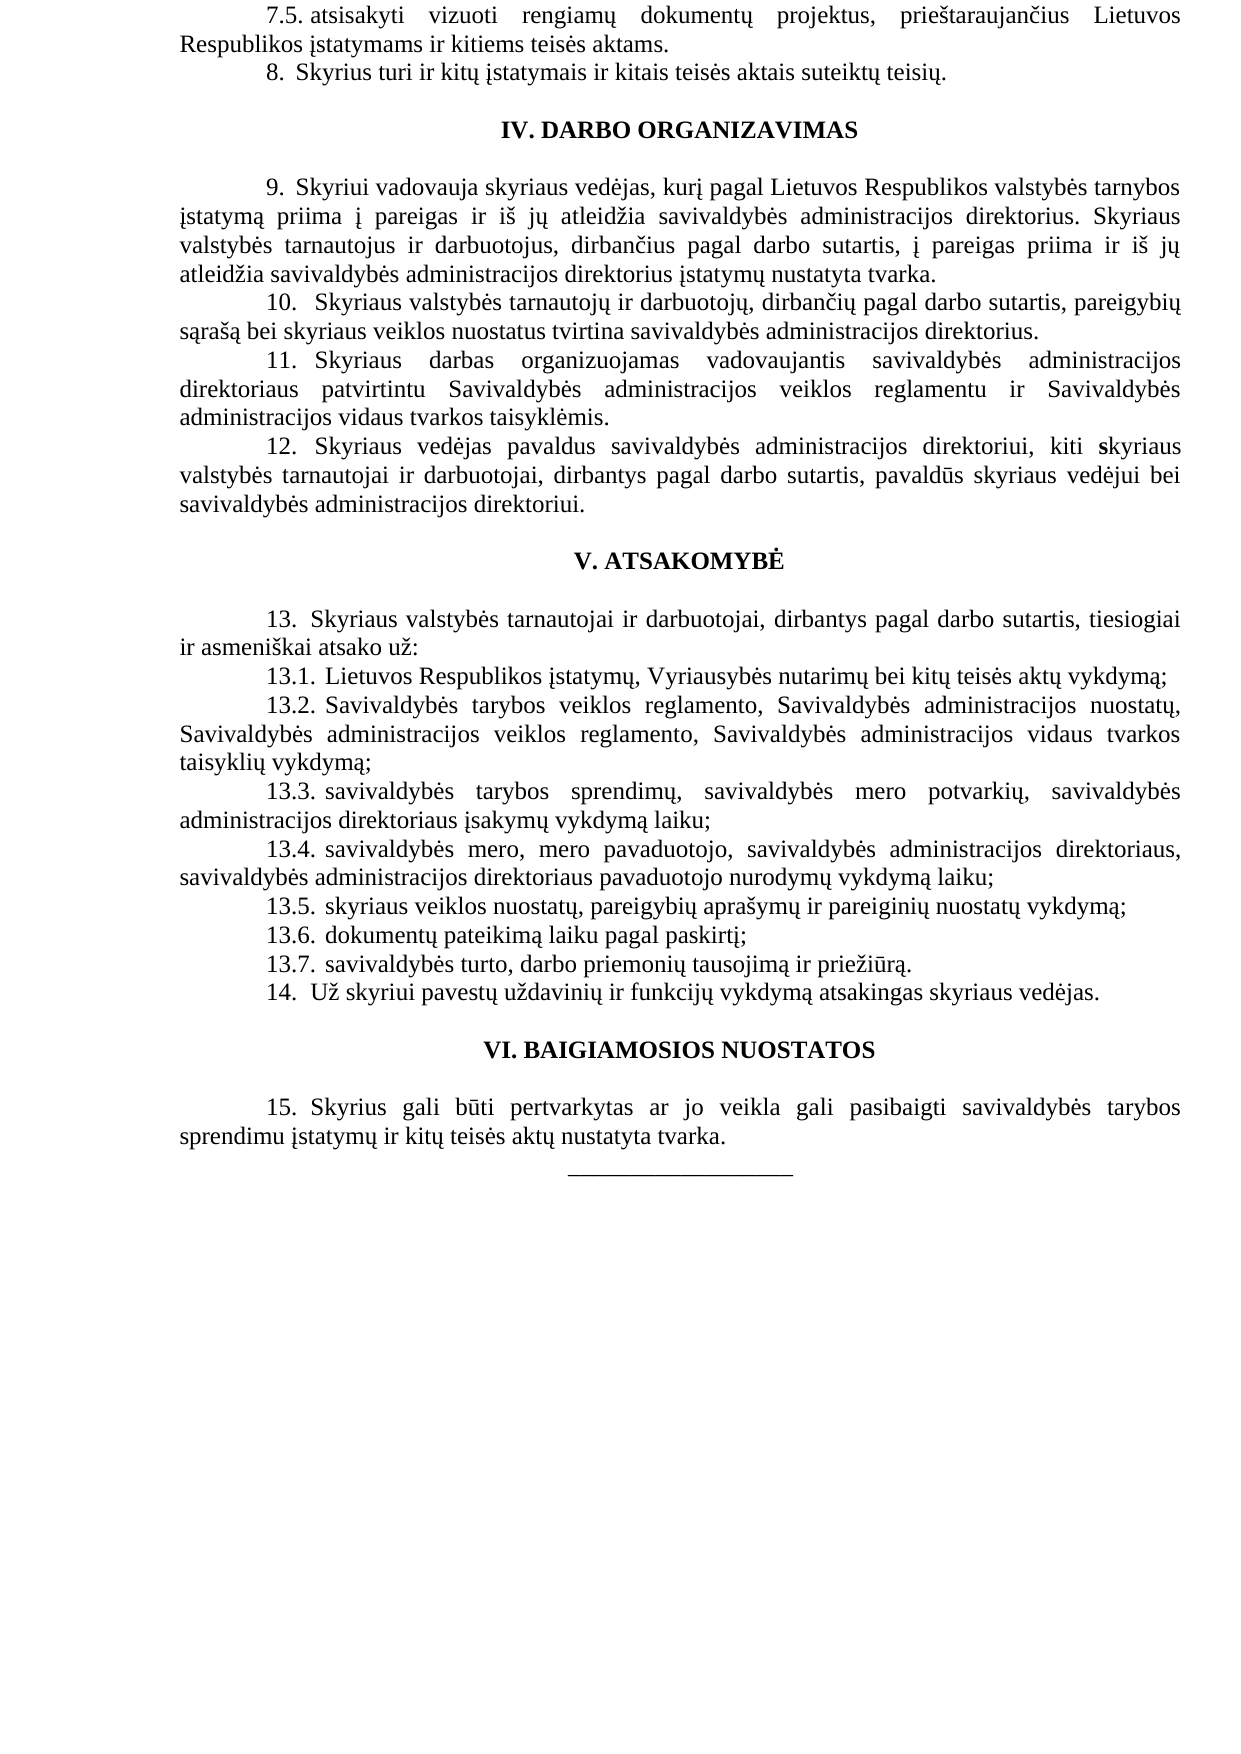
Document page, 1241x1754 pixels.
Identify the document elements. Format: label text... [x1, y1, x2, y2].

text 13.1. Lietuvos Respublikos įstatymų, Vyriausybės nutarimų bei kitų teisės aktų vykdymą; [179, 661, 1181, 690]
text __________________ [179, 1150, 1181, 1179]
text 11. Skyriaus darbas organizuojamas vadovaujantis savivaldybės administracijos direktoriaus patvirtintu Savivaldybės administracijos veiklos reglamentu ir Savivaldybės administracijos vidaus tvarkos taisyklėmis. [179, 345, 1181, 431]
text 12. Skyriaus vedėjas pavaldus savivaldybės administracijos direktoriui, kiti skyriaus valstybės tarnautojai ir darbuotojai, dirbantys pagal darbo sutartis, pavaldūs skyriaus vedėjui bei savivaldybės administracijos direktoriui. [179, 431, 1181, 517]
text 13.7. savivaldybės turto, darbo priemonių tausojimą ir priežiūrą. [179, 949, 1181, 977]
text 13.5. skyriaus veiklos nuostatų, pareigybių aprašymų ir pareiginių nuostatų vykdymą; [179, 891, 1181, 920]
text 14. Už skyriui pavestų uždavinių ir funkcijų vykdymą atsakingas skyriaus vedėjas. [179, 977, 1181, 1006]
text 13.3. savivaldybės tarybos sprendimų, savivaldybės mero potvarkių, savivaldybės administracijos direktoriaus įsakymų vykdymą laiku; [179, 776, 1181, 834]
text IV. DARBO ORGANIZAVIMAS [177, 115, 1181, 144]
text 7.5. atsisakyti vizuoti rengiamų dokumentų projektus, prieštaraujančius Lietuvos Respublikos įstatymams ir kitiems teisės aktams. [179, 0, 1181, 57]
text 13.4. savivaldybės mero, mero pavaduotojo, savivaldybės administracijos direktoriaus, savivaldybės administracijos direktoriaus pavaduotojo nurodymų vykdymą laiku; [179, 834, 1181, 891]
text 10. Skyriaus valstybės tarnautojų ir darbuotojų, dirbančių pagal darbo sutartis, pareigybių sąrašą bei skyriaus veiklos nuostatus tvirtina savivaldybės administracijos direktorius. [179, 287, 1181, 345]
text 13. Skyriaus valstybės tarnautojai ir darbuotojai, dirbantys pagal darbo sutartis, tiesiogiai ir asmeniškai atsako už: [179, 604, 1181, 661]
text 8. Skyrius turi ir kitų įstatymais ir kitais teisės aktais suteiktų teisių. [179, 57, 1181, 86]
text 13.6. dokumentų pateikimą laiku pagal paskirtį; [179, 920, 1181, 949]
text 15. Skyrius gali būti pertvarkytas ar jo veikla gali pasibaigti savivaldybės tarybos sprendimu įstatymų ir kitų teisės aktų nustatyta tvarka. [179, 1092, 1181, 1150]
text 9. Skyriui vadovauja skyriaus vedėjas, kurį pagal Lietuvos Respublikos valstybės tarnybos įstatymą priima į pareigas ir iš jų atleidžia savivaldybės administracijos direktorius. Skyriaus valstybės tarnautojus ir darbuotojus, dirbančius pagal darbo sutartis, į pareigas priima ir iš jų atleidžia savivaldybės administracijos direktorius įstatymų nustatyta tvarka. [179, 172, 1181, 287]
text 13.2. Savivaldybės tarybos veiklos reglamento, Savivaldybės administracijos nuostatų, Savivaldybės administracijos veiklos reglamento, Savivaldybės administracijos vidaus tvarkos taisyklių vykdymą; [179, 690, 1181, 776]
text V. ATSAKOMYBĖ [177, 546, 1181, 575]
text VI. BAIGIAMOSIOS NUOSTATOS [177, 1035, 1181, 1064]
